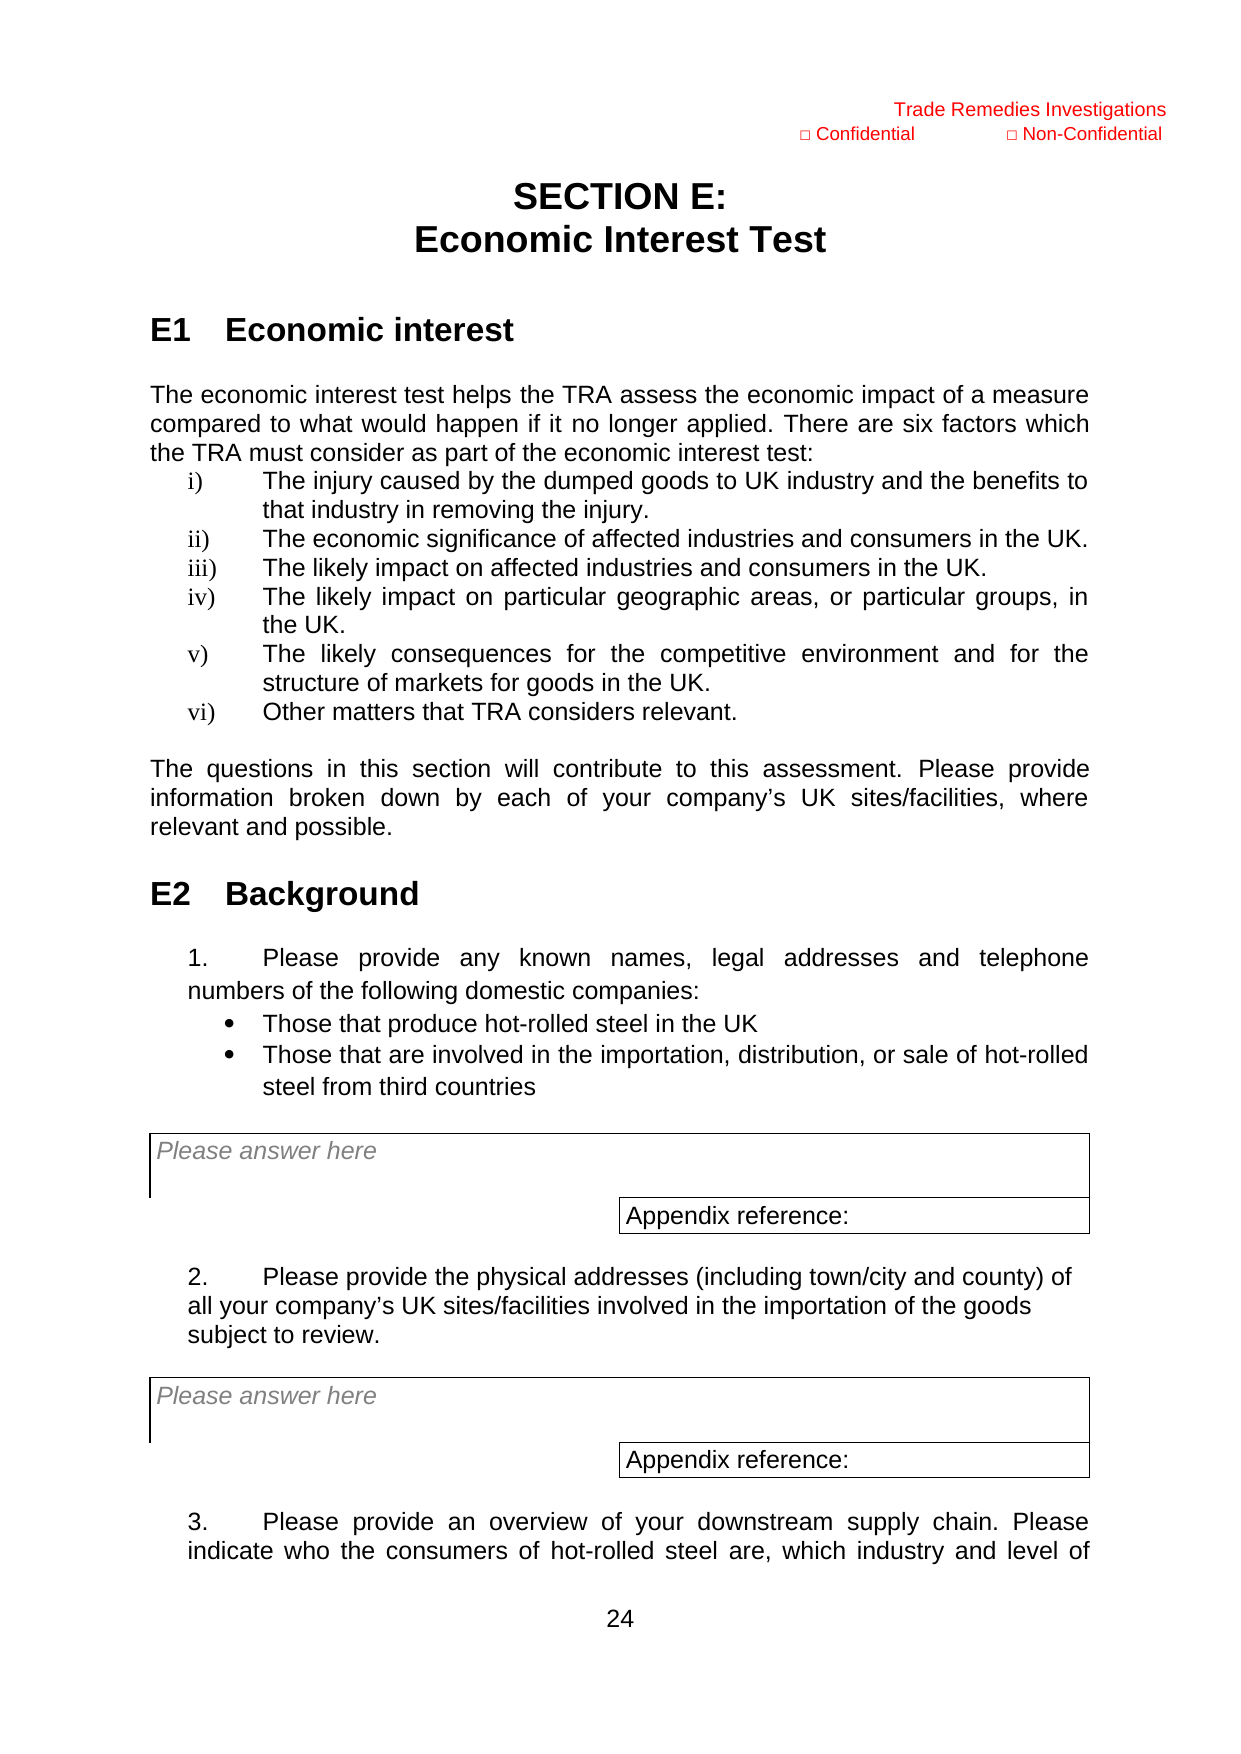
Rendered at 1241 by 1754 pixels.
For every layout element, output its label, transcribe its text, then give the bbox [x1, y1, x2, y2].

list The likely consequences for the competitive environment and for the structure of markets for goods in the UK. [187, 639, 1090, 697]
table_cell Appendix reference: [620, 1443, 1089, 1477]
subtitle E2 Background [150, 874, 1090, 912]
table_header Please answer here [151, 1134, 1089, 1197]
list The likely impact on particular geographic areas, or particular groups, in the UK. [187, 582, 1090, 639]
list Other matters that TRA considers relevant. [187, 697, 1090, 726]
list Those that produce hot-rolled steel in the UK [225, 1009, 1090, 1038]
table_cell Appendix reference: [620, 1198, 1089, 1232]
list Please provide the physical addresses (including town/city and county) of all your company’s UK sites/facilities involved in the importation of the goods subject to review. [187, 1262, 1090, 1348]
text The questions in this section will contribute to this assessment. Please provide information broken down by each of your company’s UK sites/facilities, where relevant and possible. [150, 754, 1090, 841]
list The economic significance of affected industries and consumers in the UK. [187, 524, 1090, 553]
table_cell [150, 1198, 619, 1232]
list Those that are involved in the importation, distribution, or sale of hot-rolled steel from third countries [225, 1040, 1090, 1101]
table_cell [150, 1443, 619, 1477]
list Please provide any known names, legal addresses and telephone numbers of the following domestic companies: [187, 943, 1090, 1006]
subtitle SECTION E: Economic Interest Test [150, 174, 1090, 261]
list Please provide an overview of your downstream supply chain. Please indicate who the consumers of hot-rolled steel are, which industry and level of [187, 1507, 1090, 1564]
list The injury caused by the dumped goods to UK industry and the benefits to that industry in removing the injury. [187, 466, 1090, 524]
table_header Please answer here [151, 1378, 1089, 1442]
text The economic interest test helps the TRA assess the economic impact of a measure compared to what would happen if it no longer applied. There are six factors which the TRA must consider as part of the economic interest test: [150, 380, 1090, 466]
list The likely impact on affected industries and consumers in the UK. [187, 553, 1090, 582]
subtitle E1 Economic interest [150, 310, 1090, 349]
